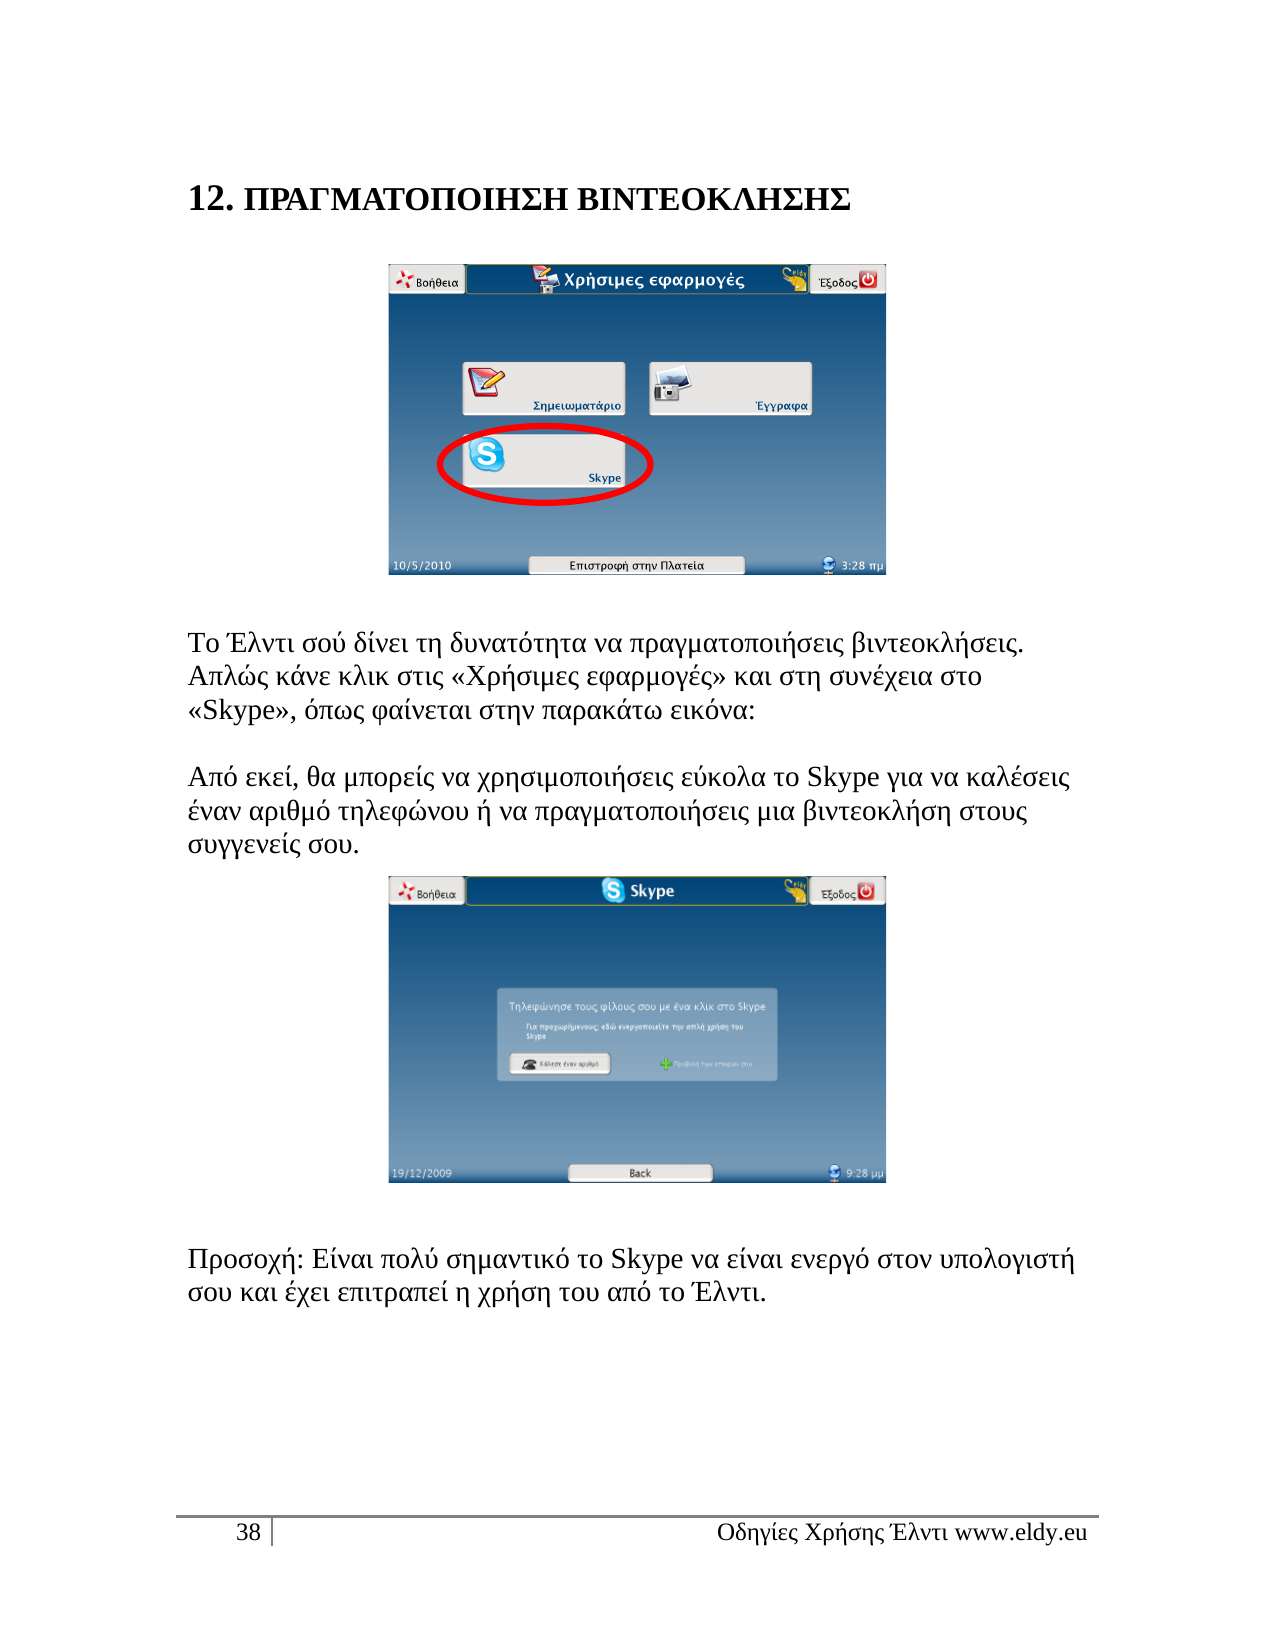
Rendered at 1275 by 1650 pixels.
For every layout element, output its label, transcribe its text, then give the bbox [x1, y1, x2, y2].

text Από εκεί, θα μπορείς να χρησιμοποιήσεις εύκολα το Skype για να καλέσεις έναν αριθμό τηλεφώνου ή να πραγματοποιήσεις μια βιντεοκλήση στους συγγενείς σου. [187, 759, 1087, 860]
text Προσοχή: Είναι πολύ σημαντικό το Skype να είναι ενεργό στον υπολογιστή σου και έχει επιτραπεί η χρήση του από το Έλντι. [187, 1241, 1087, 1308]
subtitle 12. ΠΡΑΓΜΑΤΟΠΟΙΗΣΗ ΒΙΝΤΕΟΚΛΗΣΗΣ [187, 175, 1087, 218]
picture [388, 876, 887, 1183]
text Το Έλντι σού δίνει τη δυνατότητα να πραγματοποιήσεις βιντεοκλήσεις. Απλώς κάνε κλικ στις «Χρήσιμες εφαρμογές» και στη συνέχεια στο «Skype», όπως φαίνεται στην παρακάτω εικόνα: [187, 625, 1087, 726]
picture [388, 264, 887, 575]
